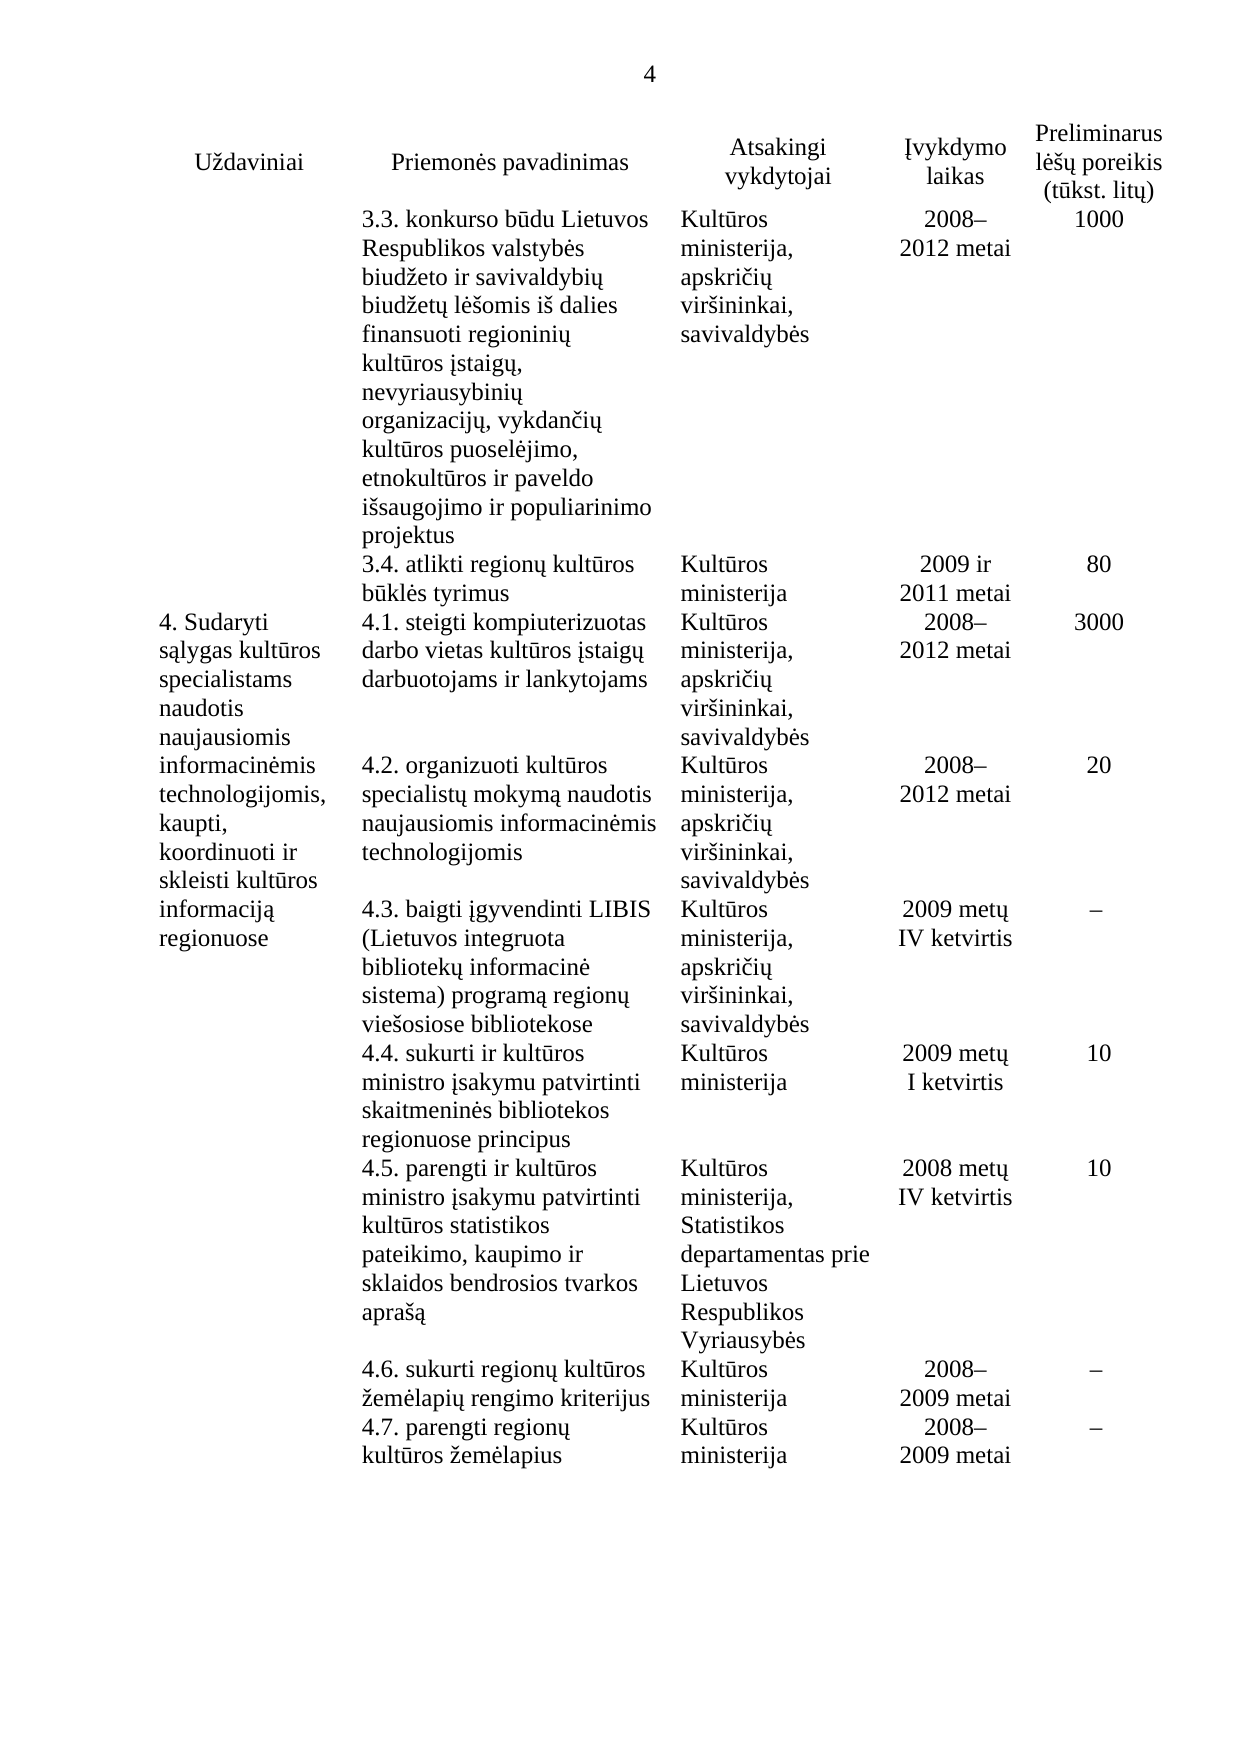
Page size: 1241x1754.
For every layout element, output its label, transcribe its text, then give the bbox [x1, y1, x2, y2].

table_cell Kultūros ministerija, apskričių viršininkai, savivaldybės [669, 607, 887, 751]
table_cell 4. Sudaryti sąlygas kultūros specialistams naudotis naujausiomis informacinėmis technologijomis, kaupti, koordinuoti ir skleisti kultūros informaciją regionuose [148, 607, 350, 1038]
table_cell 4.7. parengti regionų kultūros žemėlapius [350, 1412, 669, 1469]
table_cell Kultūros ministerija [669, 1354, 887, 1412]
table_cell 10 [1024, 1153, 1174, 1354]
table_header Atsakingi vykdytojai [669, 118, 887, 204]
table_cell Kultūros ministerija [669, 549, 887, 607]
table_cell 2008– 2009 metai [887, 1412, 1024, 1469]
table_header Įvykdymo laikas [887, 118, 1024, 204]
table_cell 4.6. sukurti regionų kultūros žemėlapių rengimo kriterijus [350, 1354, 669, 1412]
table_cell 4.5. parengti ir kultūros ministro įsakymu patvirtinti kultūros statistikos pateikimo, kaupimo ir sklaidos bendrosios tvarkos aprašą [350, 1153, 669, 1354]
table_cell 10 [1024, 1038, 1174, 1153]
table_cell Kultūros ministerija [669, 1412, 887, 1469]
table_cell 2008 metų IV ketvirtis [887, 1153, 1024, 1354]
table_cell 4.2. organizuoti kultūros specialistų mokymą naudotis naujausiomis informacinėmis technologijomis [350, 751, 669, 894]
table_cell 2009 metų I ketvirtis [887, 1038, 1024, 1153]
table_cell 80 [1024, 549, 1174, 607]
table_cell [148, 1153, 350, 1354]
table_cell [148, 1038, 350, 1153]
table_cell – [1024, 1354, 1174, 1412]
table_cell 3.3. konkurso būdu Lietuvos Respublikos valstybės biudžeto ir savivaldybių biudžetų lėšomis iš dalies finansuoti regioninių kultūros įstaigų, nevyriausybinių organizacijų, vykdančių kultūros puoselėjimo, etnokultūros ir paveldo išsaugojimo ir populiarinimo projektus [350, 204, 669, 549]
table_cell Kultūros ministerija, apskričių viršininkai, savivaldybės [669, 204, 887, 549]
table_cell Kultūros ministerija [669, 1038, 887, 1153]
table_cell 3000 [1024, 607, 1174, 751]
table_cell 3.4. atlikti regionų kultūros būklės tyrimus [350, 549, 669, 607]
table_cell 2009 ir 2011 metai [887, 549, 1024, 607]
table_header Uždaviniai [148, 118, 350, 204]
table_cell 4.1. steigti kompiuterizuotas darbo vietas kultūros įstaigų darbuotojams ir lankytojams [350, 607, 669, 751]
table_header Priemonės pavadinimas [350, 118, 669, 204]
table_cell Kultūros ministerija, Statistikos departamentas prie Lietuvos Respublikos Vyriausybės [669, 1153, 887, 1354]
table_cell [148, 204, 350, 549]
table_cell – [1024, 1412, 1174, 1469]
table_cell 1000 [1024, 204, 1174, 549]
table_cell 2008– 2012 metai [887, 204, 1024, 549]
table_cell Kultūros ministerija, apskričių viršininkai, savivaldybės [669, 894, 887, 1038]
table_cell 2008– 2012 metai [887, 751, 1024, 894]
table_cell [148, 1412, 350, 1469]
table_cell 20 [1024, 751, 1174, 894]
table_cell 2008– 2009 metai [887, 1354, 1024, 1412]
table_cell 4.4. sukurti ir kultūros ministro įsakymu patvirtinti skaitmeninės bibliotekos regionuose principus [350, 1038, 669, 1153]
table_header Preliminarus lėšų poreikis (tūkst. litų) [1024, 118, 1174, 204]
table_cell [148, 1354, 350, 1412]
table_cell 2009 metų IV ketvirtis [887, 894, 1024, 1038]
table_cell – [1024, 894, 1174, 1038]
table_cell Kultūros ministerija, apskričių viršininkai, savivaldybės [669, 751, 887, 894]
table_cell 2008– 2012 metai [887, 607, 1024, 751]
table_cell [148, 549, 350, 607]
table_cell 4.3. baigti įgyvendinti LIBIS (Lietuvos integruota bibliotekų informacinė sistema) programą regionų viešosiose bibliotekose [350, 894, 669, 1038]
